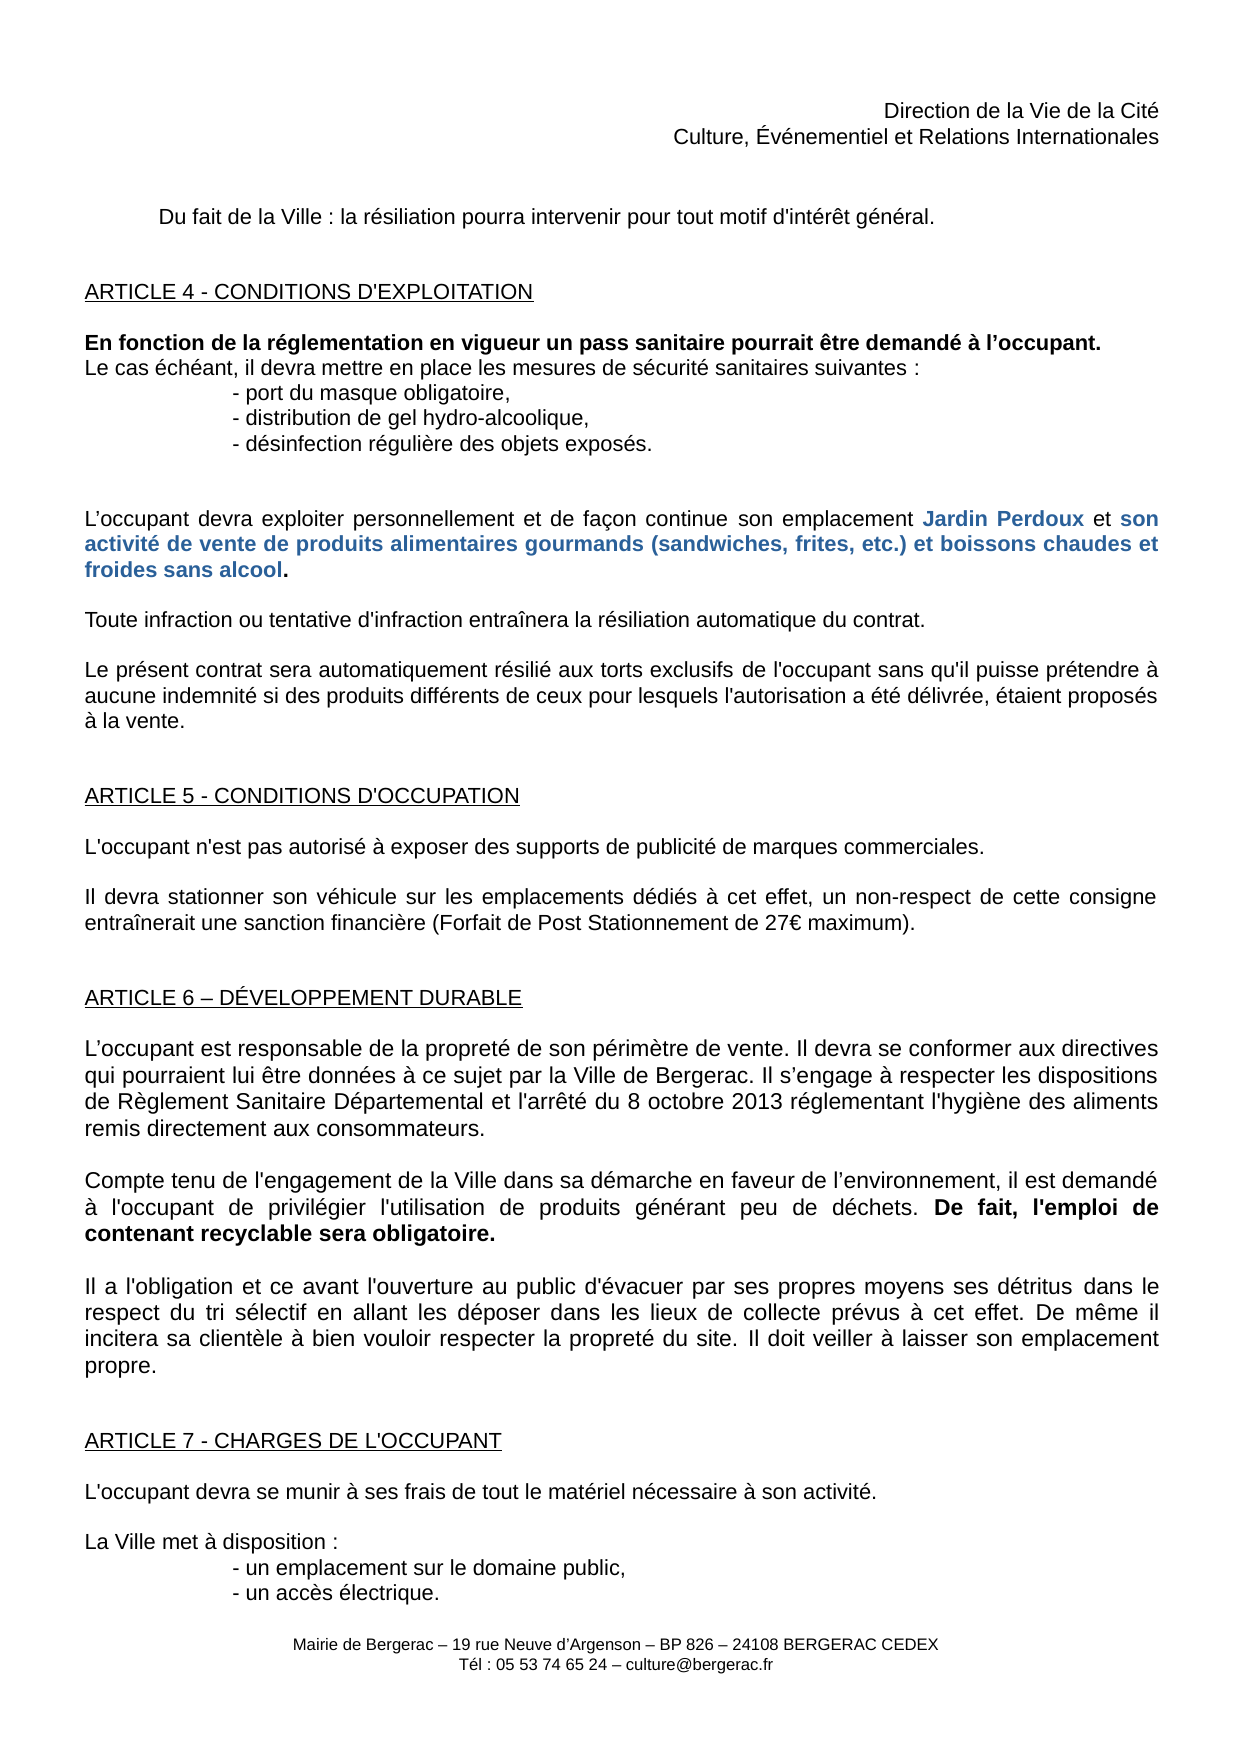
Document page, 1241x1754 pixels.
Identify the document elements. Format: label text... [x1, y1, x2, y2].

text - un emplacement sur le domaine public, [84, 1554, 1159, 1580]
text Il a l'obligation et ce avant l'ouverture au public d'évacuer par ses propres moyens ses détritus dans le respect du tri sélectif en allant les déposer dans les lieux de collecte prévus à cet effet. De même il incitera sa clientèle à bien vouloir respecter la propreté du site. Il doit veiller à laisser son emplacement propre. [84, 1273, 1159, 1378]
text - distribution de gel hydro-alcoolique, [84, 405, 1159, 430]
text ARTICLE 5 - CONDITIONS D'OCCUPATION [84, 783, 1159, 808]
text L’occupant est responsable de la propreté de son périmètre de vente. Il devra se conformer aux directives qui pourraient lui être données à ce sujet par la Ville de Bergerac. Il s’engage à respecter les dispositions de Règlement Sanitaire Départemental et l'arrêté du 8 octobre 2013 réglementant l'hygiène des aliments remis directement aux consommateurs. [84, 1035, 1159, 1141]
text Il devra stationner son véhicule sur les emplacements dédiés à cet effet, un non-respect de cette consigne entraînerait une sanction financière (Forfait de Post Stationnement de 27€ maximum). [84, 884, 1159, 934]
text L'occupant n'est pas autorisé à exposer des supports de publicité de marques commerciales. [84, 834, 1159, 859]
text L’occupant devra exploiter personnellement et de façon continue son emplacement Jardin Perdoux et son activité de vente de produits alimentaires gourmands (sandwiches, frites, etc.) et boissons chaudes et froides sans alcool. [84, 506, 1159, 582]
text - port du masque obligatoire, [84, 380, 1159, 405]
text ARTICLE 7 - CHARGES DE L'OCCUPANT [84, 1428, 1159, 1454]
text Du fait de la Ville : la résiliation pourra intervenir pour tout motif d'intérêt général. [84, 203, 1159, 229]
text En fonction de la réglementation en vigueur un pass sanitaire pourrait être demandé à l’occupant. [84, 329, 1159, 355]
text Toute infraction ou tentative d'infraction entraînera la résiliation automatique du contrat. [84, 607, 1159, 632]
text ARTICLE 4 - CONDITIONS D'EXPLOITATION [84, 279, 1159, 304]
text Le cas échéant, il devra mettre en place les mesures de sécurité sanitaires suivantes : [84, 355, 1159, 380]
text La Ville met à disposition : [84, 1529, 1159, 1554]
text L'occupant devra se munir à ses frais de tout le matériel nécessaire à son activité. [84, 1479, 1159, 1504]
text - désinfection régulière des objets exposés. [84, 430, 1159, 456]
text Le présent contrat sera automatiquement résilié aux torts exclusifs de l'occupant sans qu'il puisse prétendre à aucune indemnité si des produits différents de ceux pour lesquels l'autorisation a été délivrée, étaient proposés à la vente. [84, 657, 1159, 733]
text ARTICLE 6 – DÉVELOPPEMENT DURABLE [84, 985, 1159, 1010]
text Compte tenu de l'engagement de la Ville dans sa démarche en faveur de l’environnement, il est demandé à l'occupant de privilégier l'utilisation de produits générant peu de déchets. De fait, l'emploi de contenant recyclable sera obligatoire. [84, 1167, 1159, 1246]
text - un accès électrique. [84, 1580, 1159, 1605]
